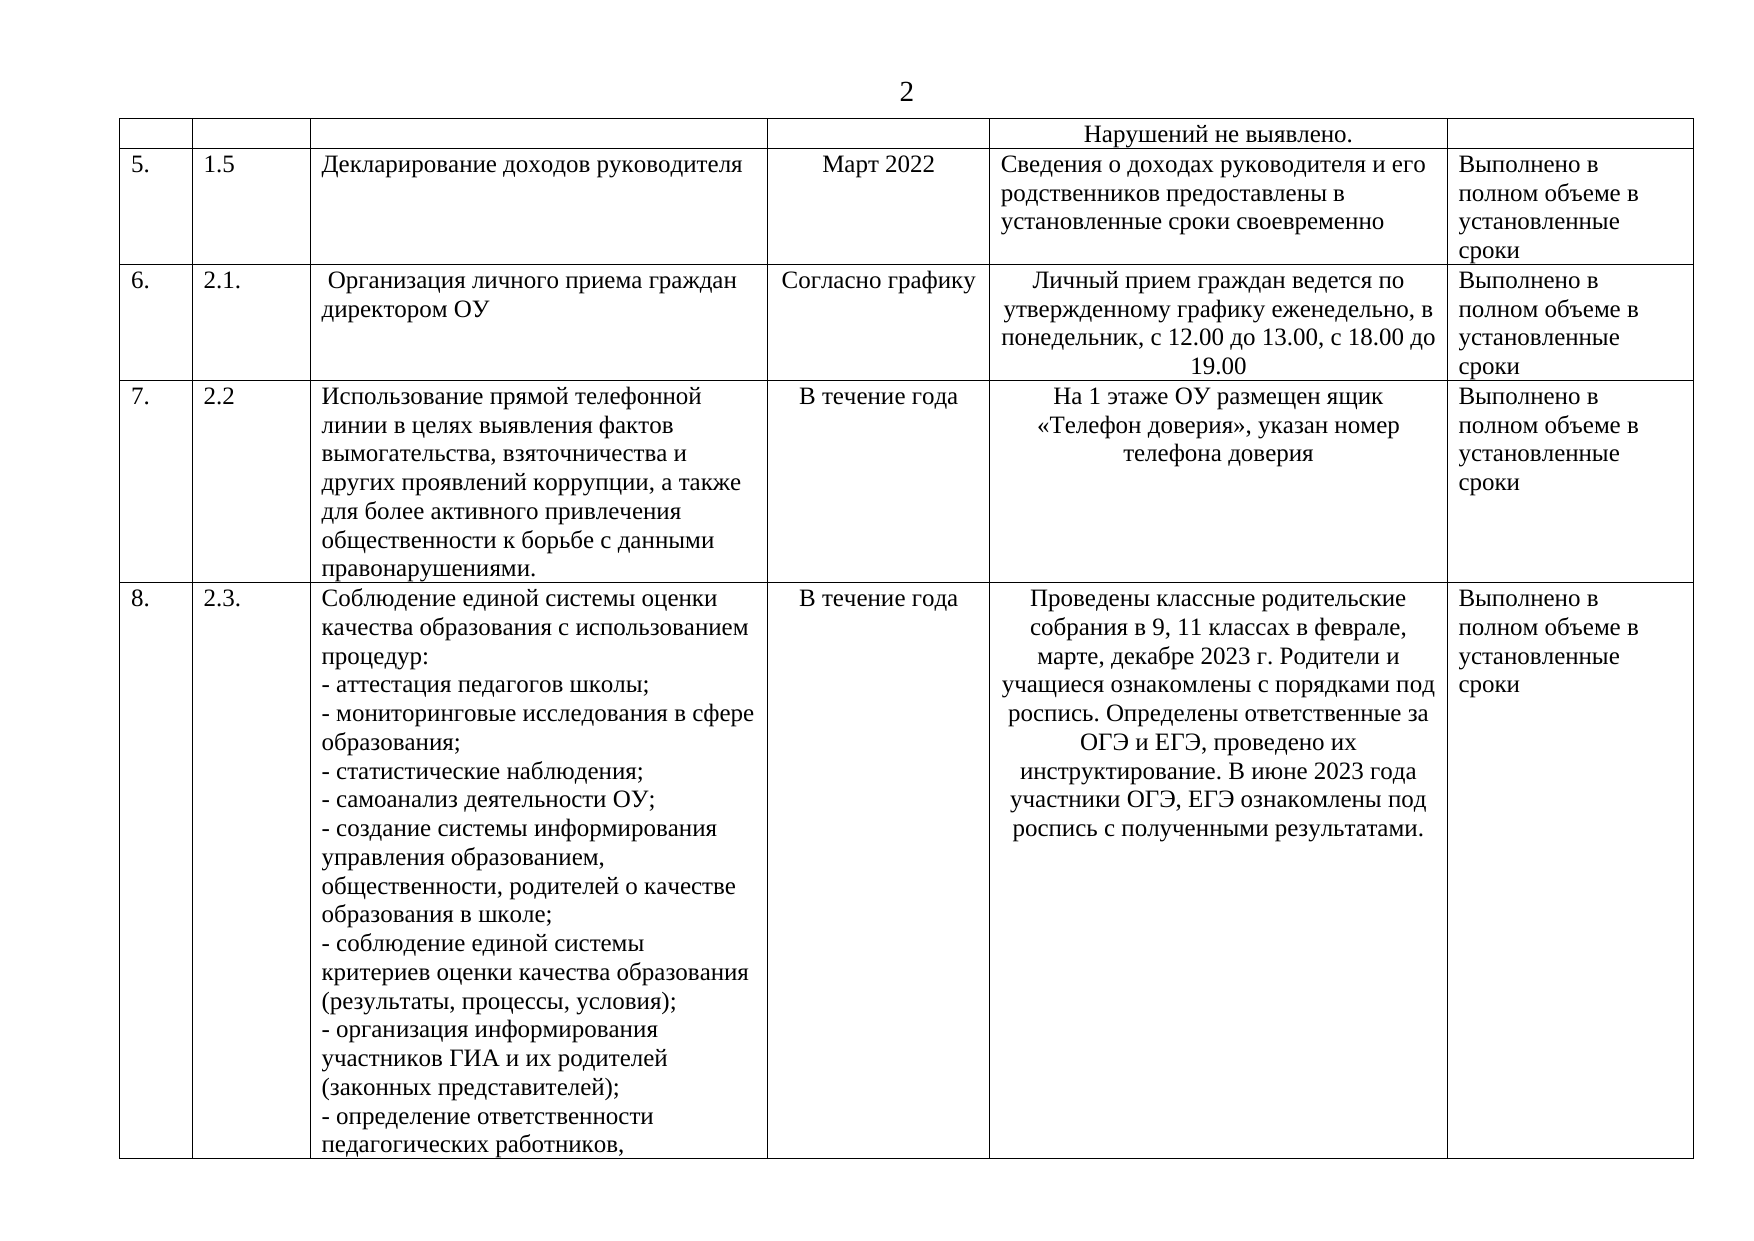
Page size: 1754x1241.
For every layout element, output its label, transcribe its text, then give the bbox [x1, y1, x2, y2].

table_cell 7. [120, 381, 192, 582]
table_cell На 1 этаже ОУ размещен ящик «Телефон доверия», указан номер телефона доверия [990, 381, 1447, 582]
table_cell Организация личного приема граждан директором ОУ [311, 265, 767, 380]
table_cell [311, 119, 767, 148]
table_cell В течение года [768, 583, 989, 1158]
table_cell Выполнено в полном объеме в установленные сроки [1448, 149, 1693, 264]
table_cell [1448, 119, 1693, 148]
table_cell Личный прием граждан ведется по утвержденному графику еженедельно, в понедельник, с 12.00 до 13.00, с 18.00 до 19.00 [990, 265, 1447, 380]
table_cell Выполнено в полном объеме в установленные сроки [1448, 265, 1693, 380]
table_cell 6. [120, 265, 192, 380]
table_cell 2.1. [193, 265, 310, 380]
table_cell Сведения о доходах руководителя и его родственников предоставлены в установленные сроки своевременно [990, 149, 1447, 264]
table_cell Выполнено в полном объеме в установленные сроки [1448, 381, 1693, 582]
table_cell Выполнено в полном объеме в установленные сроки [1448, 583, 1693, 1158]
table_cell 8. [120, 583, 192, 1158]
table_cell [120, 119, 192, 148]
table_cell [768, 119, 989, 148]
table_cell В течение года [768, 381, 989, 582]
table_cell 2.2 [193, 381, 310, 582]
table_cell Проведены классные родительские собрания в 9, 11 классах в феврале, марте, декабре 2023 г. Родители и учащиеся ознакомлены с порядками под роспись. Определены ответственные за ОГЭ и ЕГЭ, проведено их инструктирование. В июне 2023 года участники ОГЭ, ЕГЭ ознакомлены под роспись с полученными результатами. [990, 583, 1447, 1158]
table_cell Нарушений не выявлено. [990, 119, 1447, 148]
table_cell 5. [120, 149, 192, 264]
table_cell Использование прямой телефонной линии в целях выявления фактов вымогательства, взяточничества и других проявлений коррупции, а также для более активного привлечения общественности к борьбе с данными правонарушениями. [311, 381, 767, 582]
table_cell Соблюдение единой системы оценки качества образования с использованием процедур: - аттестация педагогов школы; - мониторинговые исследования в сфере образования; - статистические наблюдения; - самоанализ деятельности ОУ; - создание системы информирования управления образованием, общественности, родителей о качестве образования в школе; - соблюдение единой системы критериев оценки качества образования (результаты, процессы, условия); - организация информирования участников ГИА и их родителей (законных представителей); - определение ответственности педагогических работников, [311, 583, 767, 1158]
table_cell 2.3. [193, 583, 310, 1158]
table_cell Март 2022 [768, 149, 989, 264]
table_cell 1.5 [193, 149, 310, 264]
table_cell Декларирование доходов руководителя [311, 149, 767, 264]
table_cell Согласно графику [768, 265, 989, 380]
table_cell [193, 119, 310, 148]
